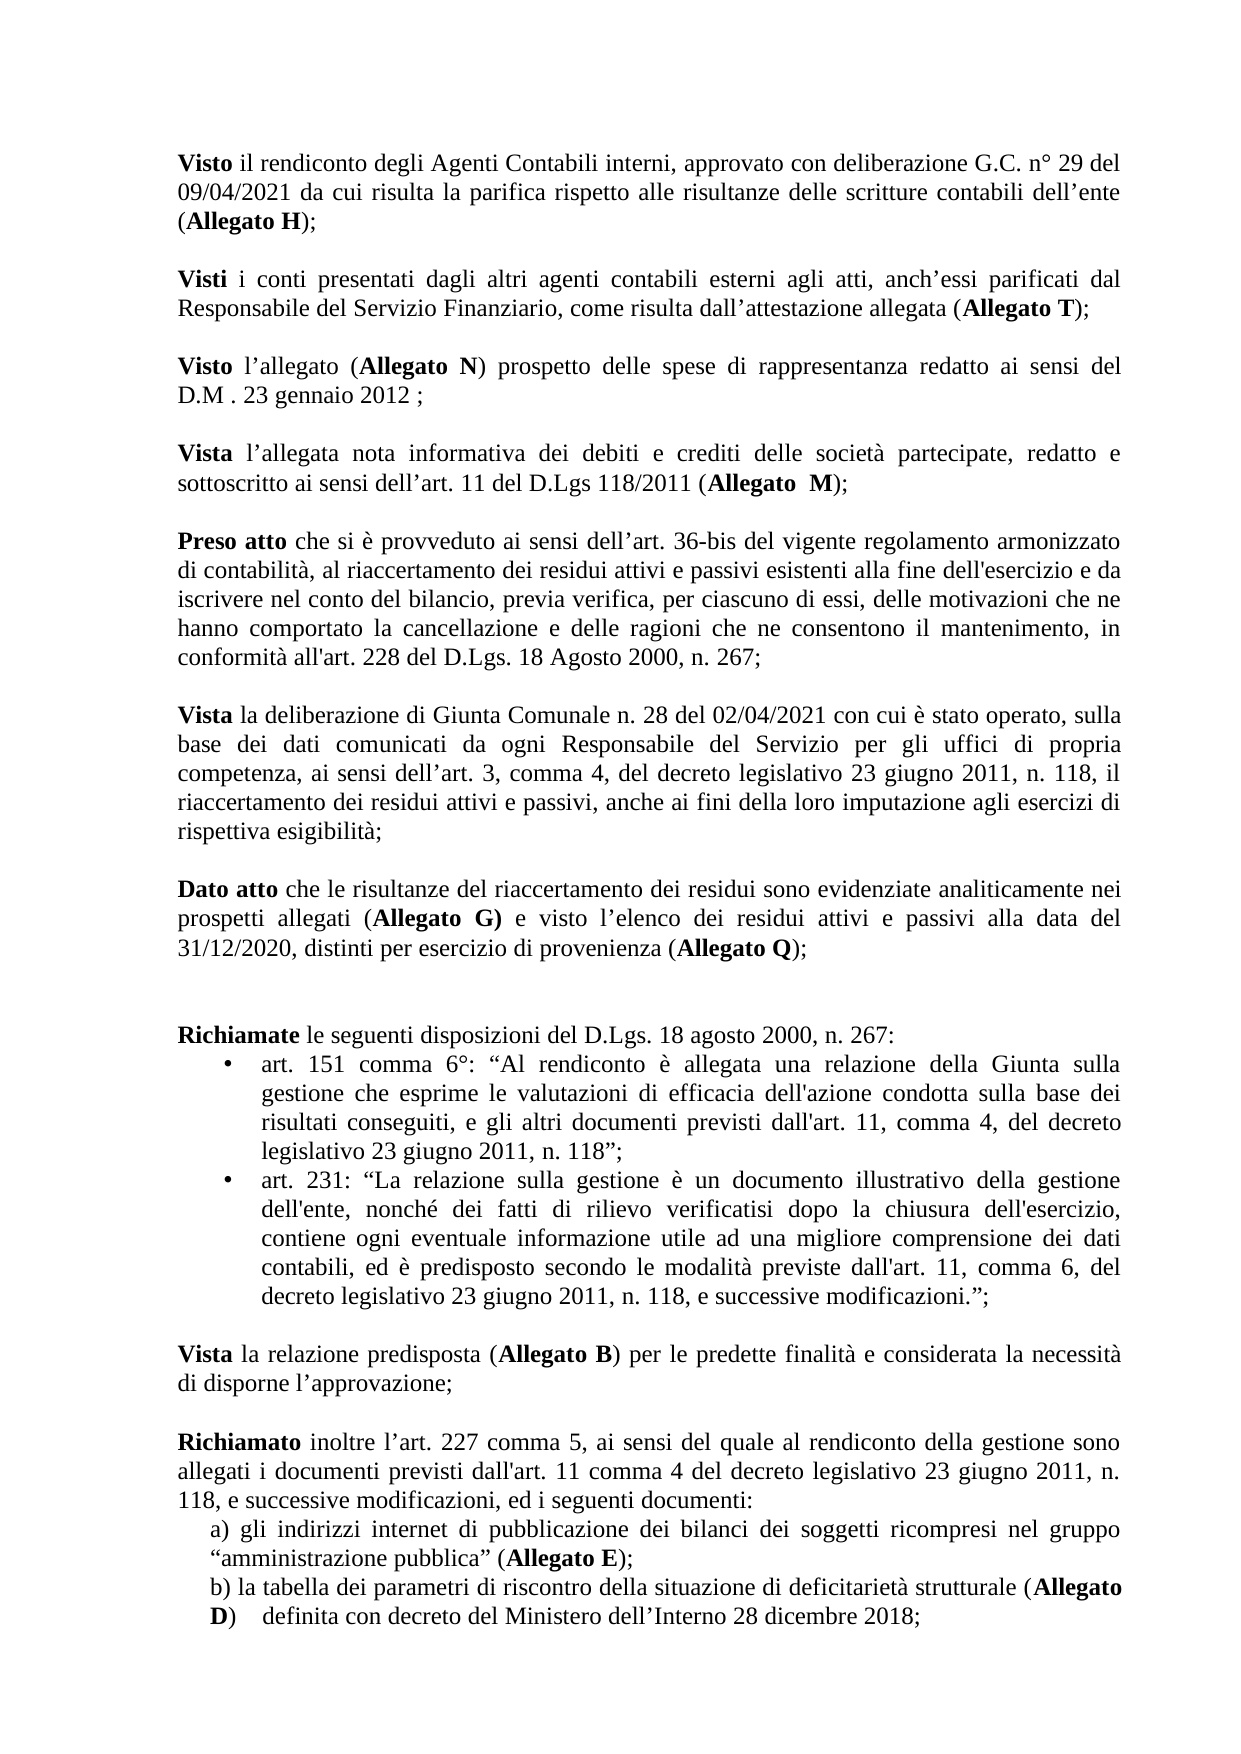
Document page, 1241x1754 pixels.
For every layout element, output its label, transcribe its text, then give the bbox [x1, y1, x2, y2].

text Visto il rendiconto degli Agenti Contabili interni, approvato con deliberazione G.C. n° 29 del 09/04/2021 da cui risulta la parifica rispetto alle risultanze delle scritture contabili dell’ente (Allegato H); [177, 148, 1122, 235]
text a) gli indirizzi internet di pubblicazione dei bilanci dei soggetti ricompresi nel gruppo “amministrazione pubblica” (Allegato E); [210, 1514, 1122, 1572]
text Vista la deliberazione di Giunta Comunale n. 28 del 02/04/2021 con cui è stato operato, sulla base dei dati comunicati da ogni Responsabile del Servizio per gli uffici di propria competenza, ai sensi dell’art. 3, comma 4, del decreto legislativo 23 giugno 2011, n. 118, il riaccertamento dei residui attivi e passivi, anche ai fini della loro imputazione agli esercizi di rispettiva esigibilità; [177, 700, 1122, 845]
list art. 231: “La relazione sulla gestione è un documento illustrativo della gestione dell'ente, nonché dei fatti di rilievo verificatisi dopo la chiusura dell'esercizio, contiene ogni eventuale informazione utile ad una migliore comprensione dei dati contabili, ed è predisposto secondo le modalità previste dall'art. 11, comma 6, del decreto legislativo 23 giugno 2011, n. 118, e successive modificazioni.”; [223, 1165, 1122, 1310]
text Dato atto che le risultanze del riaccertamento dei residui sono evidenziate analiticamente nei prospetti allegati (Allegato G) e visto l’elenco dei residui attivi e passivi alla data del 31/12/2020, distinti per esercizio di provenienza (Allegato Q); [177, 874, 1122, 961]
list art. 151 comma 6°: “Al rendiconto è allegata una relazione della Giunta sulla gestione che esprime le valutazioni di efficacia dell'azione condotta sulla base dei risultati conseguiti, e gli altri documenti previsti dall'art. 11, comma 4, del decreto legislativo 23 giugno 2011, n. 118”; [223, 1049, 1122, 1165]
text Vista la relazione predisposta (Allegato B) per le predette finalità e considerata la necessità di disporne l’approvazione; [177, 1339, 1122, 1397]
text Visti i conti presentati dagli altri agenti contabili esterni agli atti, anch’essi parificati dal Responsabile del Servizio Finanziario, come risulta dall’attestazione allegata (Allegato T); [177, 264, 1122, 322]
text Vista l’allegata nota informativa dei debiti e crediti delle società partecipate, redatto e sottoscritto ai sensi dell’art. 11 del D.Lgs 118/2011 (Allegato M); [177, 438, 1122, 496]
text Preso atto che si è provveduto ai sensi dell’art. 36-bis del vigente regolamento armonizzato di contabilità, al riaccertamento dei residui attivi e passivi esistenti alla fine dell'esercizio e da iscrivere nel conto del bilancio, previa verifica, per ciascuno di essi, delle motivazioni che ne hanno comportato la cancellazione e delle ragioni che ne consentono il mantenimento, in conformità all'art. 228 del D.Lgs. 18 Agosto 2000, n. 267; [177, 526, 1122, 671]
text b) la tabella dei parametri di riscontro della situazione di deficitarietà strutturale (Allegato D) definita con decreto del Ministero dell’Interno 28 dicembre 2018; [210, 1572, 1122, 1630]
text Richiamato inoltre l’art. 227 comma 5, ai sensi del quale al rendiconto della gestione sono allegati i documenti previsti dall'art. 11 comma 4 del decreto legislativo 23 giugno 2011, n. 118, e successive modificazioni, ed i seguenti documenti: [177, 1426, 1122, 1514]
text Richiamate le seguenti disposizioni del D.Lgs. 18 agosto 2000, n. 267: [177, 1019, 1122, 1049]
text Visto l’allegato (Allegato N) prospetto delle spese di rappresentanza redatto ai sensi del D.M . 23 gennaio 2012 ; [177, 351, 1122, 409]
